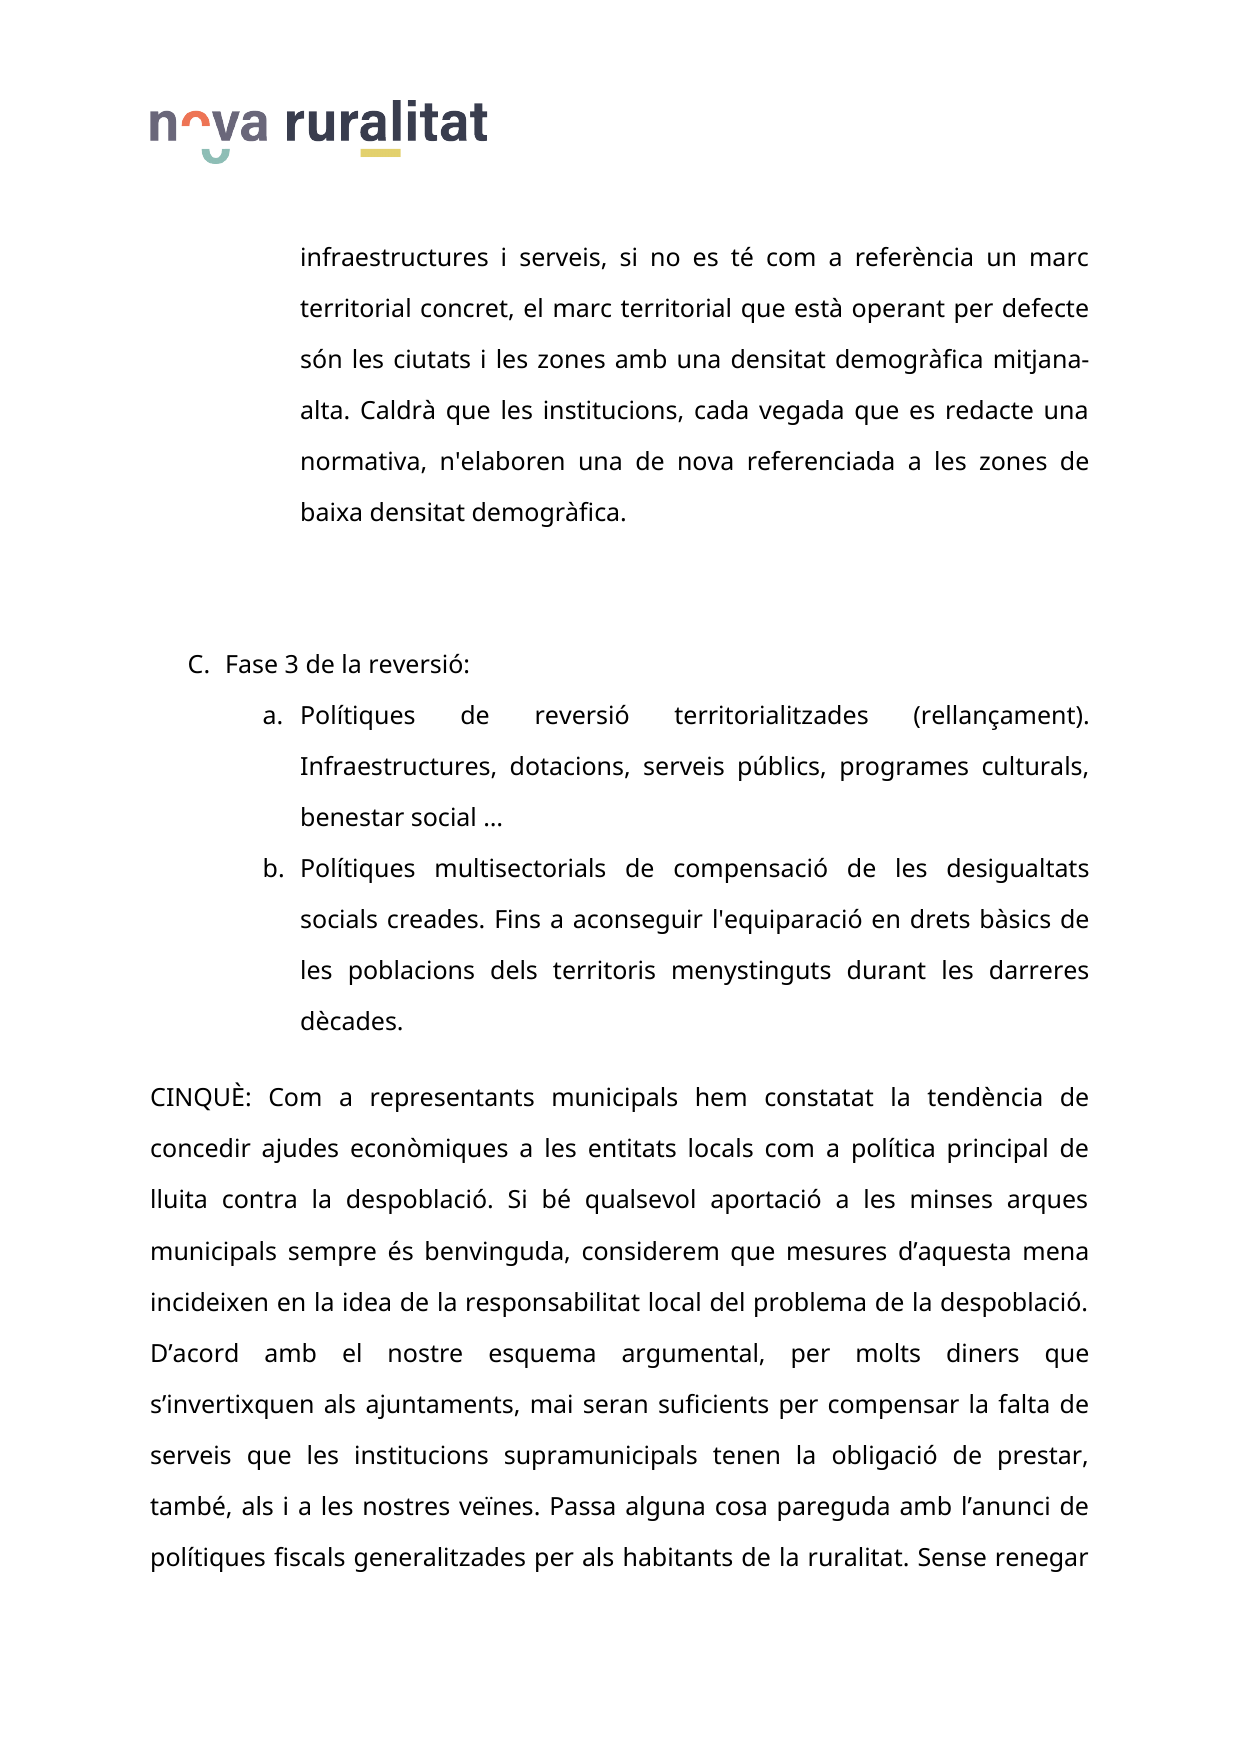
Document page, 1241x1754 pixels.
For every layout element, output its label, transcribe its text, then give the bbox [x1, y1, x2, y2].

list Fase 3 de la reversió: [187, 647, 1090, 681]
list infraestructures i serveis, si no es té com a referència un marc territorial concret, el marc territorial que està operant per defecte són les ciutats i les zones amb una densitat demogràfica mitjana-alta. Caldrà que les institucions, cada vegada que es redacte una normativa, n'elaboren una de nova referenciada a les zones de baixa densitat demogràfica. [262, 239, 1090, 529]
list Polítiques multisectorials de compensació de les desigualtats socials creades. Fins a aconseguir l'equiparació en drets bàsics de les poblacions dels territoris menystinguts durant les darreres dècades. [262, 851, 1090, 1038]
list Polítiques de reversió territorialitzades (rellançament). Infraestructures, dotacions, serveis públics, programes culturals, benestar social … [262, 698, 1090, 834]
picture [150, 100, 488, 164]
text CINQUÈ: Com a representants municipals hem constatat la tendència de concedir ajudes econòmiques a les entitats locals com a política principal de lluita contra la despoblació. Si bé qualsevol aportació a les minses arques municipals sempre és benvinguda, considerem que mesures d’aquesta mena incideixen en la idea de la responsabilitat local del problema de la despoblació. D’acord amb el nostre esquema argumental, per molts diners que s’invertixquen als ajuntaments, mai seran suficients per compensar la falta de serveis que les institucions supramunicipals tenen la obligació de prestar, també, als i a les nostres veïnes. Passa alguna cosa pareguda amb l’anunci de polítiques fiscals generalitzades per als habitants de la ruralitat. Sense renegar [150, 1080, 1090, 1573]
